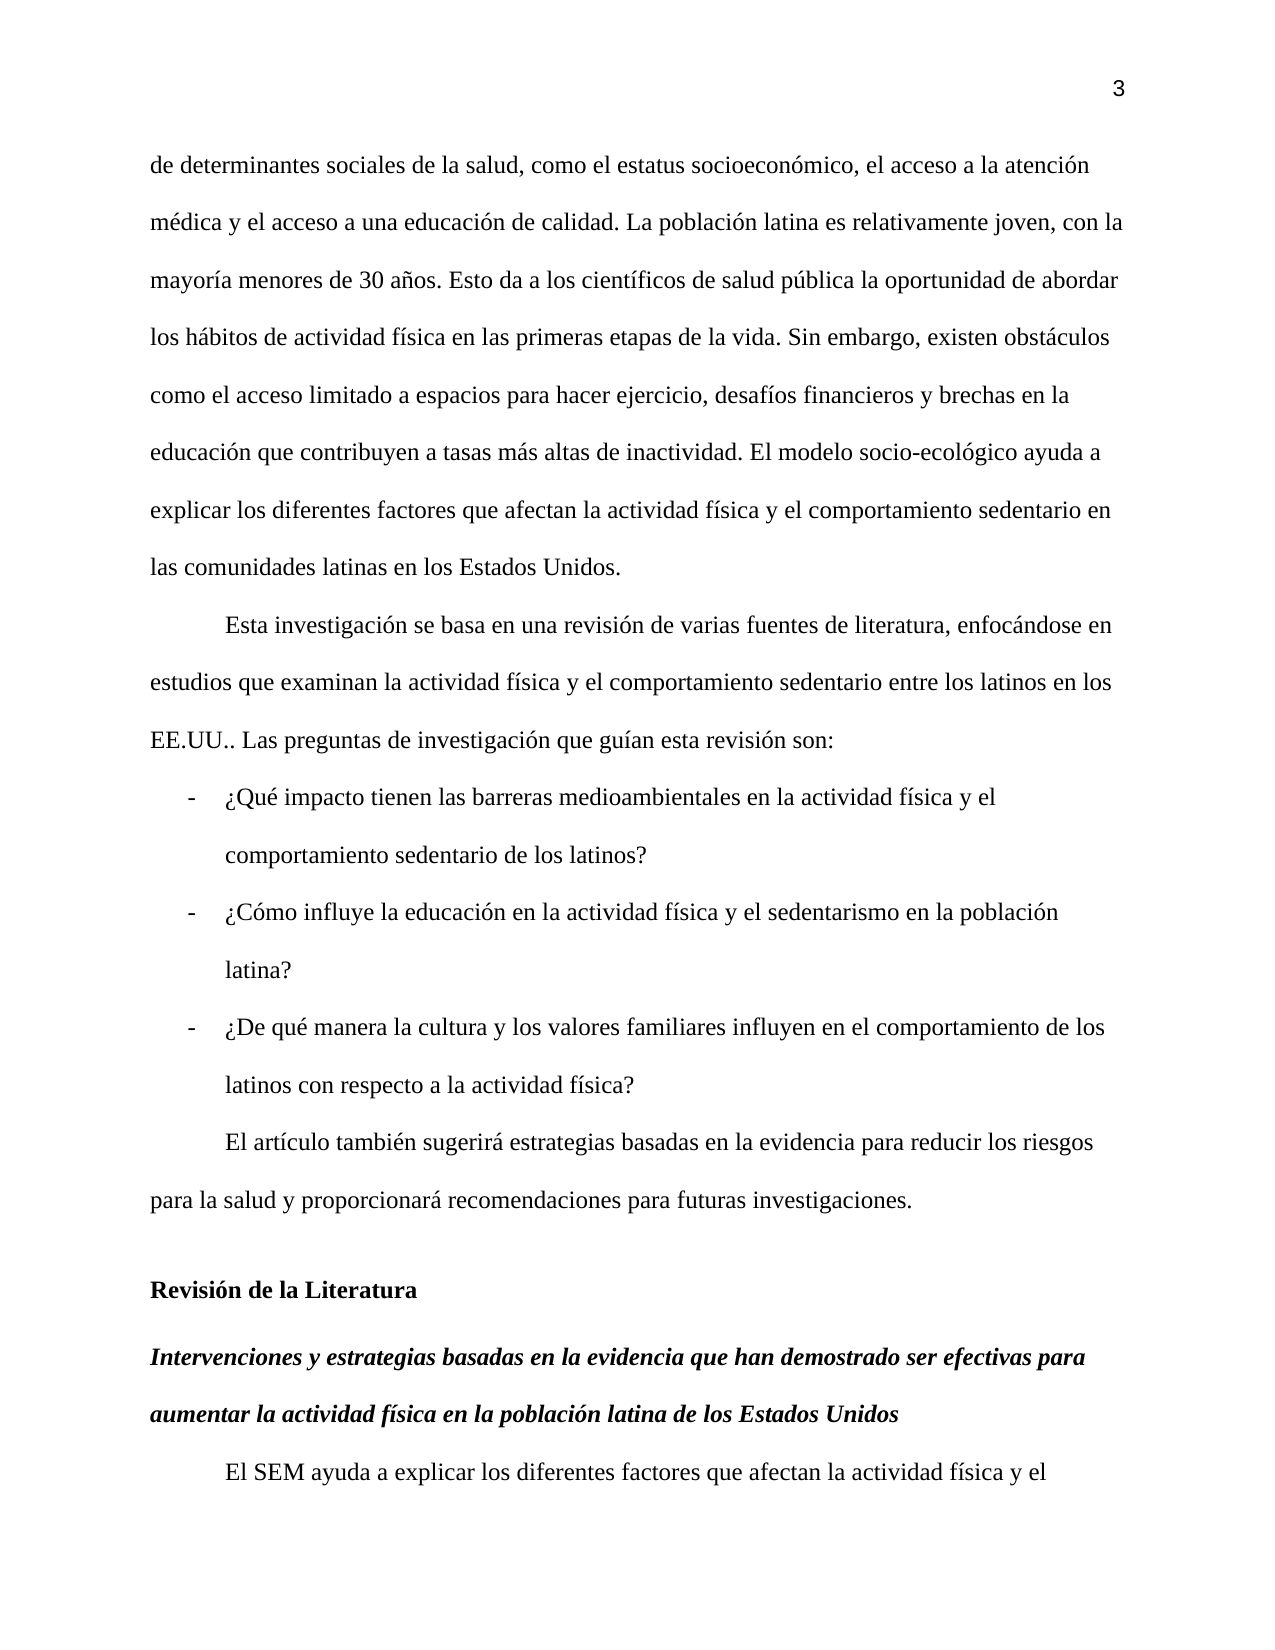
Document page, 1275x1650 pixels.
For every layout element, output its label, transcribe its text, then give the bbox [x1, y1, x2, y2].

text de determinantes sociales de la salud, como el estatus socioeconómico, el acceso a la atención médica y el acceso a una educación de calidad. La población latina es relativamente joven, con la mayoría menores de 30 años. Esto da a los científicos de salud pública la oportunidad de abordar los hábitos de actividad física en las primeras etapas de la vida. Sin embargo, existen obstáculos como el acceso limitado a espacios para hacer ejercicio, desafíos financieros y brechas en la educación que contribuyen a tasas más altas de inactividad. El modelo socio-ecológico ayuda a explicar los diferentes factores que afectan la actividad física y el comportamiento sedentario en las comunidades latinas en los Estados Unidos. [150, 150, 1125, 581]
list ¿De qué manera la cultura y los valores familiares influyen en el comportamiento de los latinos con respecto a la actividad física? [187, 1012, 1125, 1099]
text El SEM ayuda a explicar los diferentes factores que afectan la actividad física y el [150, 1457, 1125, 1485]
text Esta investigación se basa en una revisión de varias fuentes de literatura, enfocándose en estudios que examinan la actividad física y el comportamiento sedentario entre los latinos en los EE.UU.. Las preguntas de investigación que guían esta revisión son: [150, 610, 1125, 754]
text Intervenciones y estrategias basadas en la evidencia que han demostrado ser efectivas para aumentar la actividad física en la población latina de los Estados Unidos [150, 1342, 1125, 1428]
text Revisión de la Literatura [150, 1276, 1125, 1304]
text El artículo también sugerirá estrategias basadas en la evidencia para reducir los riesgos para la salud y proporcionará recomendaciones para futuras investigaciones. [150, 1127, 1125, 1214]
list ¿Cómo influye la educación en la actividad física y el sedentarismo en la población latina? [187, 897, 1125, 984]
list ¿Qué impacto tienen las barreras medioambientales en la actividad física y el comportamiento sedentario de los latinos? [187, 782, 1125, 869]
